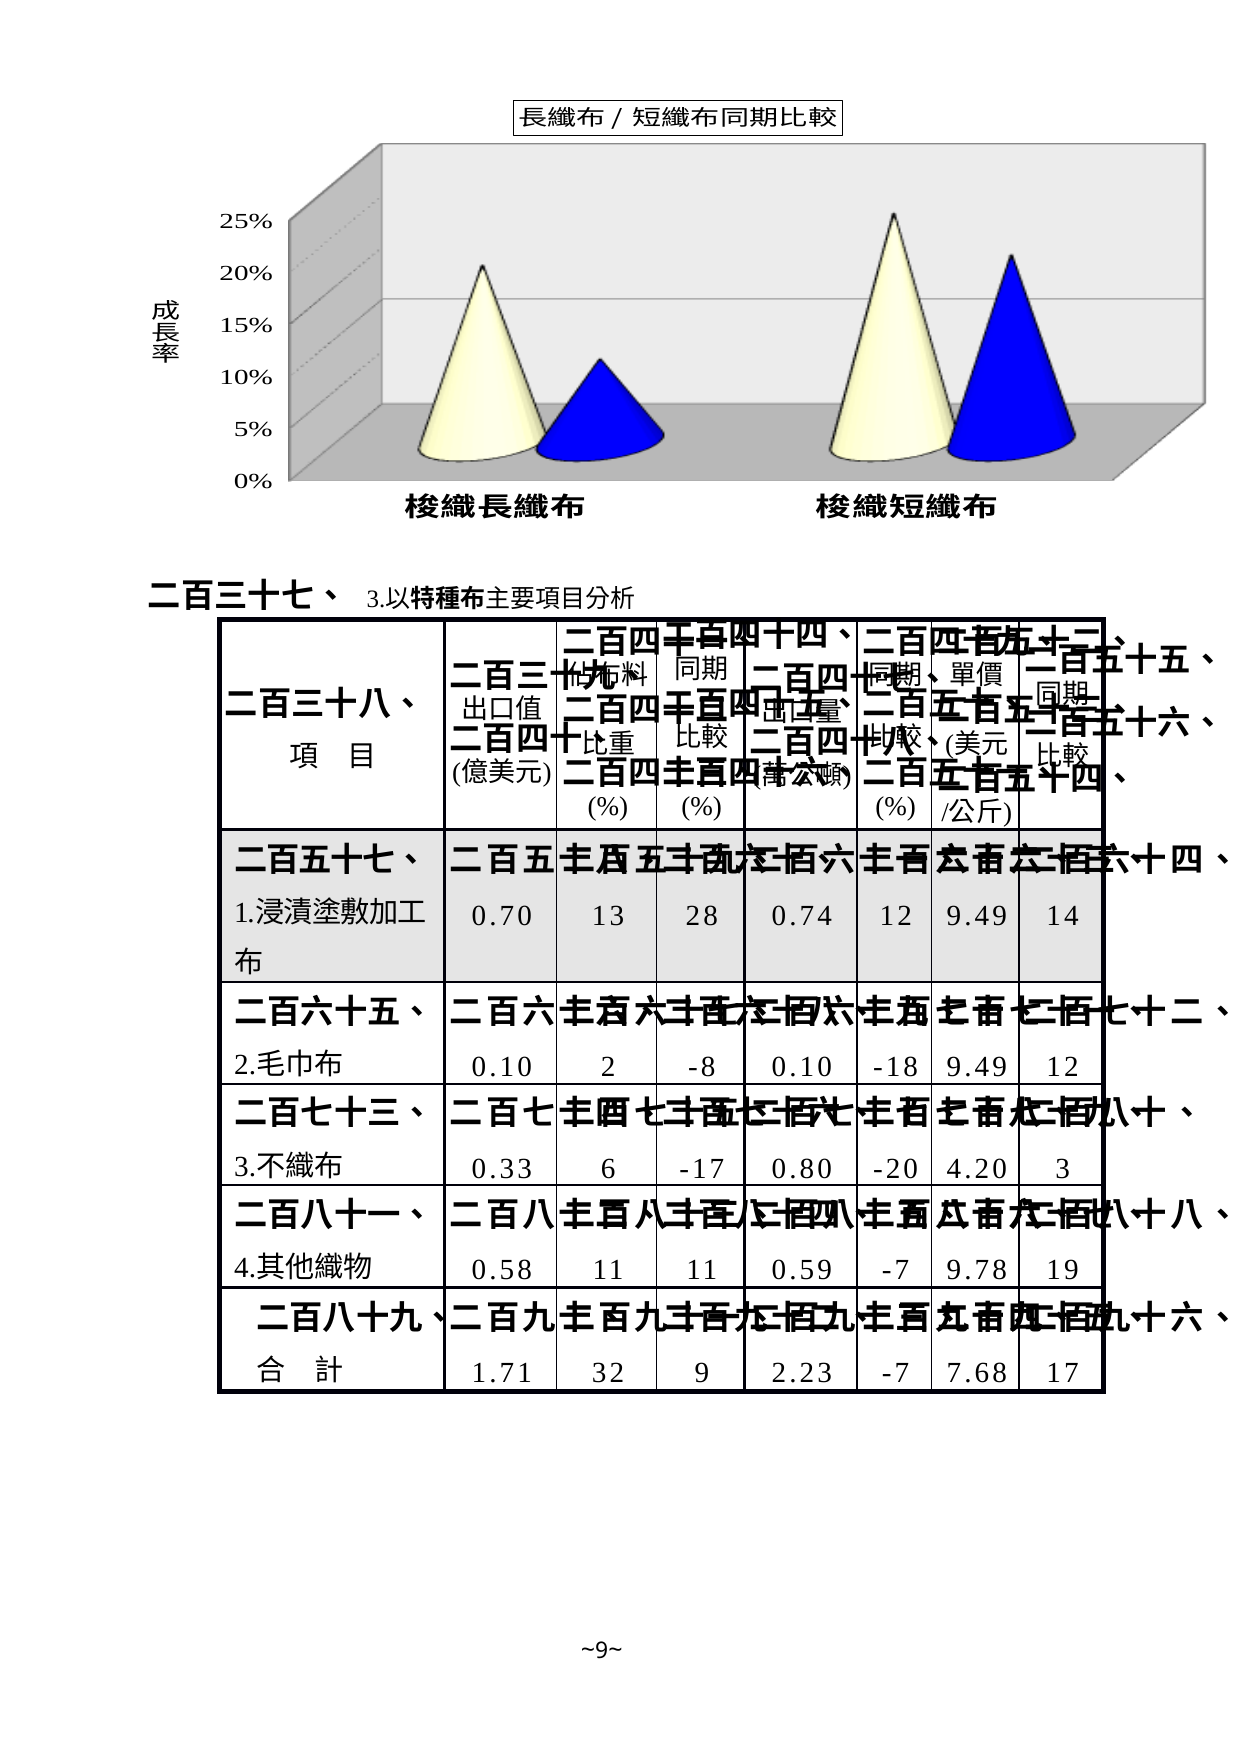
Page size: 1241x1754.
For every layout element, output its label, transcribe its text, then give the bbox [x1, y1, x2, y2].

table_cell 28 [657, 855, 743, 981]
table_cell 0.58 [446, 1186, 556, 1286]
table_cell 9.78 [932, 1186, 1018, 1286]
table_header 同期 比較(%) [1020, 622, 1101, 710]
table_cell 9 [657, 1289, 743, 1389]
table_cell 4.其他織物 [222, 1186, 443, 1286]
table_header 單價 (美元 /公斤) [932, 771, 1018, 828]
table_cell -7 [858, 1186, 931, 1286]
table_header 出口值 (億美元) [446, 622, 556, 828]
table_cell 9.49 [932, 983, 1018, 1083]
table_cell 0.70 [446, 831, 556, 981]
table_cell 32 [557, 1289, 656, 1389]
table_cell 11 [707, 1211, 722, 1215]
table_cell 14 [1020, 831, 1101, 981]
table_header 單價 (美元 /公斤) [932, 622, 1018, 771]
table_cell -8 [707, 1016, 718, 1020]
table_cell 19 [1020, 1186, 1101, 1286]
table_cell 2.毛巾布 [222, 983, 443, 1083]
table_header 佔布料 比重 (%) [557, 622, 656, 828]
table_cell 9.49 [932, 831, 1018, 981]
table_cell 合 計 [222, 1289, 443, 1389]
table_cell 4.20 [932, 1085, 1018, 1184]
table_cell 0.59 [746, 1186, 856, 1286]
table_cell 12 [858, 831, 931, 981]
table_cell 2 [557, 983, 656, 1083]
table_cell 11 [707, 1219, 722, 1223]
table_cell -8 [657, 1011, 743, 1083]
table_cell 2.23 [746, 1289, 856, 1389]
table_cell 11 [557, 1186, 656, 1286]
table_cell 17 [1020, 1289, 1101, 1389]
table_cell 6 [557, 1085, 656, 1184]
table_cell 12 [1020, 983, 1101, 1083]
table_cell 11 [657, 1186, 743, 1223]
table_cell 0.74 [746, 831, 856, 981]
table_header 同期 比較(%) [1077, 768, 1096, 786]
table_cell 28 [657, 831, 743, 870]
table_cell 28 [707, 856, 717, 860]
table_header 同期 比較 (%) [657, 622, 743, 828]
table_cell 7.68 [932, 1289, 1018, 1389]
table_cell 0.33 [446, 1085, 556, 1184]
table_cell 0.80 [746, 1085, 856, 1184]
table_cell 13 [557, 831, 656, 981]
table_header 出口量 (萬公噸) [746, 622, 856, 828]
table_cell 1.71 [446, 1289, 556, 1389]
table_cell 3 [1020, 1085, 1101, 1184]
table_cell -18 [858, 983, 931, 1083]
table_header 單價 (美元 /公斤) [935, 634, 954, 649]
table_cell 3.不織布 [222, 1085, 443, 1184]
table_cell -20 [858, 1085, 931, 1184]
table_cell 0.10 [746, 983, 856, 1083]
table_header 同期 比較 (%) [858, 622, 931, 828]
table_cell 0.10 [446, 983, 556, 1083]
list 3.以特種布主要項目分析 [148, 85, 1093, 617]
table_cell -7 [858, 1289, 931, 1389]
table_cell -8 [657, 983, 743, 1020]
table_header 同期 比較(%) [1075, 711, 1101, 718]
table_cell -17 [657, 1085, 743, 1184]
table_header 項 目 [222, 622, 443, 828]
table_header 同期 比較(%) [1020, 709, 1101, 828]
table_cell 11 [657, 1214, 743, 1286]
table_cell 1.浸漬塗敷加工布 [222, 831, 443, 981]
table_cell -8 [726, 1007, 743, 1021]
